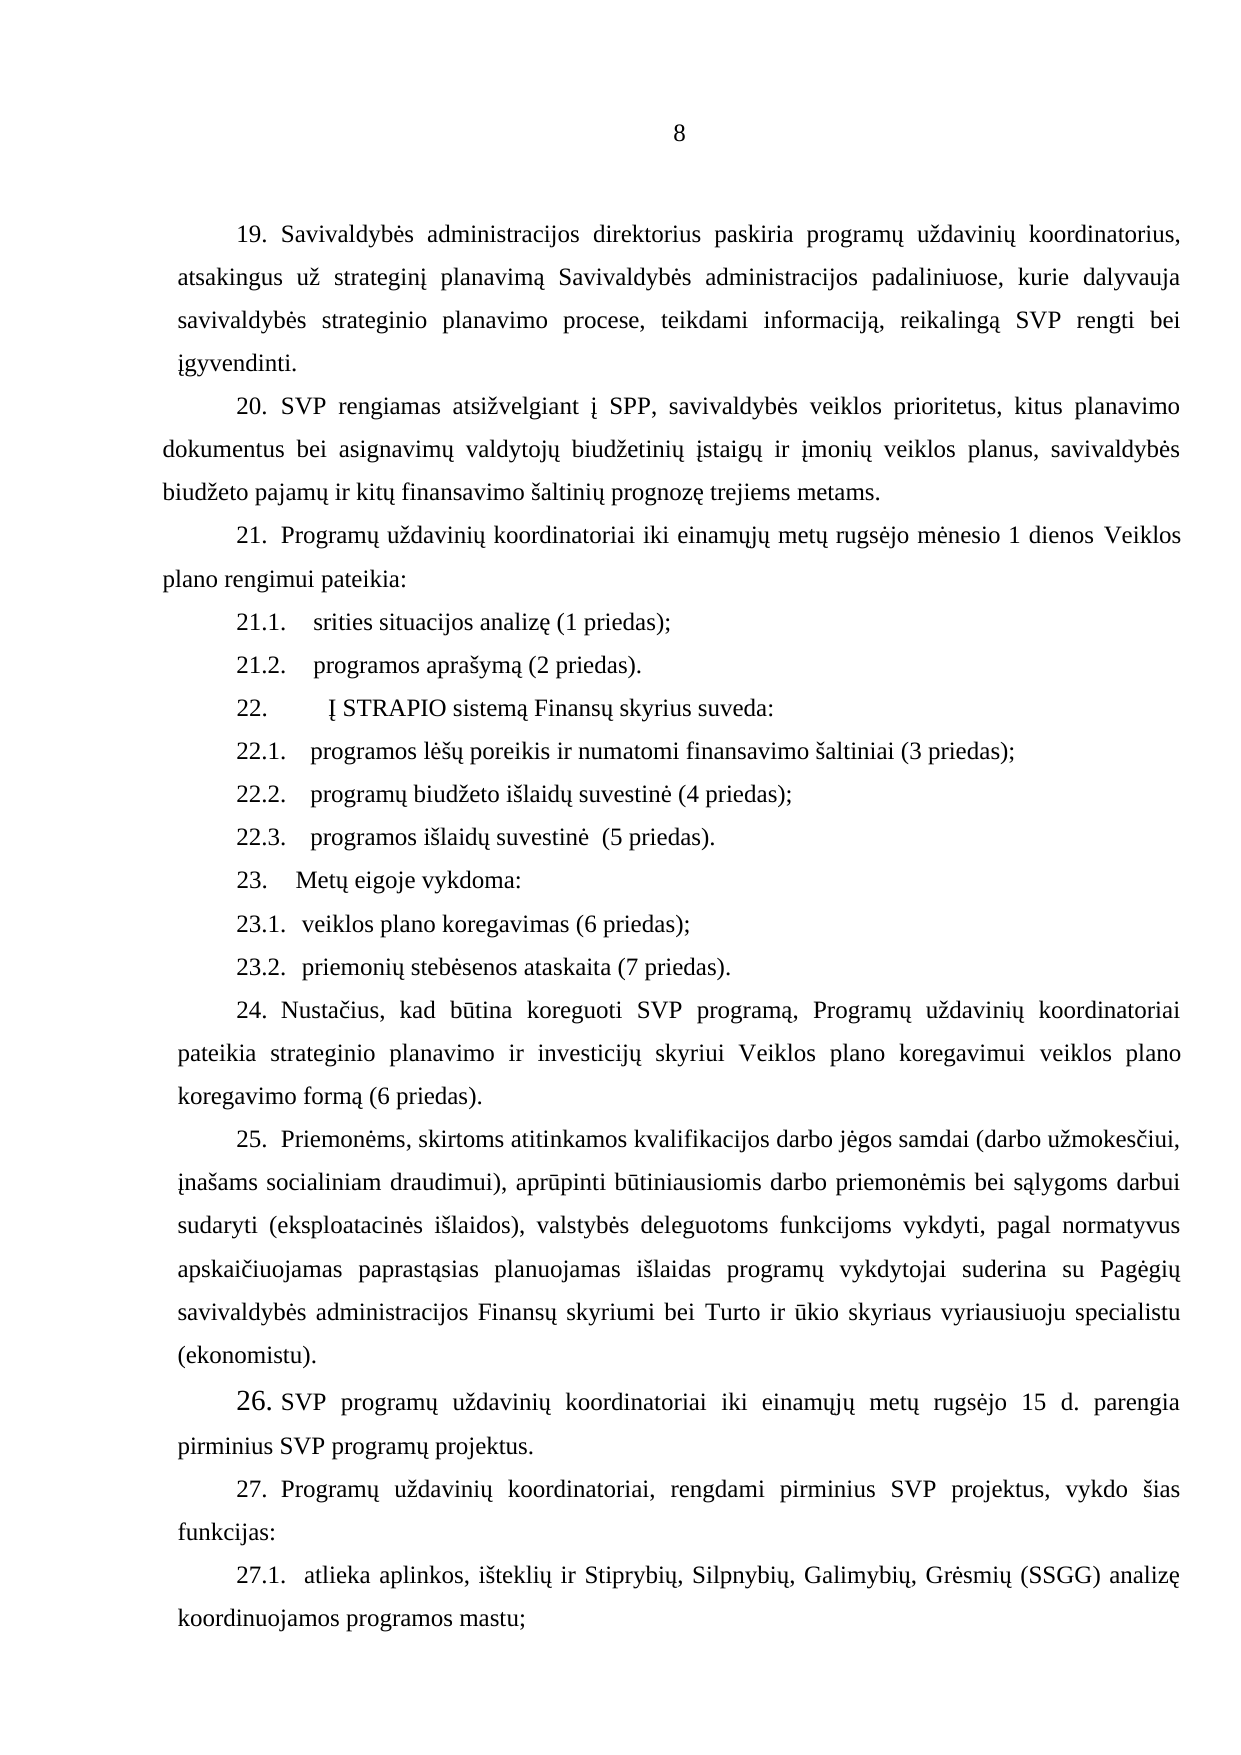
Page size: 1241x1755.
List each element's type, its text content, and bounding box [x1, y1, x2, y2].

text 22. Į STRAPIO sistemą Finansų skyrius suveda: [192, 693, 1181, 722]
text 23. Metų eigoje vykdoma: [192, 866, 1181, 894]
text 19. Savivaldybės administracijos direktorius paskiria programų uždavinių koordinatorius, atsakingus už strateginį planavimą Savivaldybės administracijos padaliniuose, kurie dalyvauja savivaldybės strateginio planavimo procese, teikdami informaciją, reikalingą SVP rengti bei įgyvendinti. [177, 219, 1181, 377]
text 27. Programų uždavinių koordinatoriai, rengdami pirminius SVP projektus, vykdo šias funkcijas: [177, 1474, 1181, 1546]
text 20. SVP rengiamas atsižvelgiant į SPP, savivaldybės veiklos prioritetus, kitus planavimo dokumentus bei asignavimų valdytojų biudžetinių įstaigų ir įmonių veiklos planus, savivaldybės biudžeto pajamų ir kitų finansavimo šaltinių prognozę trejiems metams. [162, 391, 1181, 506]
text 21.1. srities situacijos analizę (1 priedas); [177, 607, 1181, 636]
text 23.2. priemonių stebėsenos ataskaita (7 priedas). [177, 952, 1181, 981]
text 27.1. atlieka aplinkos, išteklių ir Stiprybių, Silpnybių, Galimybių, Grėsmių (SSGG) analizę koordinuojamos programos mastu; [177, 1560, 1181, 1632]
text 24. Nustačius, kad būtina koreguoti SVP programą, Programų uždavinių koordinatoriai pateikia strateginio planavimo ir investicijų skyriui Veiklos plano koregavimui veiklos plano koregavimo formą (6 priedas). [177, 995, 1181, 1110]
text 21. Programų uždavinių koordinatoriai iki einamųjų metų rugsėjo mėnesio 1 dienos Veiklos plano rengimui pateikia: [162, 521, 1181, 592]
text 22.3. programos išlaidų suvestinė (5 priedas). [177, 822, 1181, 851]
text 25. Priemonėms, skirtoms atitinkamos kvalifikacijos darbo jėgos samdai (darbo užmokesčiui, įnašams socialiniam draudimui), aprūpinti būtiniausiomis darbo priemonėmis bei sąlygoms darbui sudaryti (eksploatacinės išlaidos), valstybės deleguotoms funkcijoms vykdyti, pagal normatyvus apskaičiuojamas paprastąsias planuojamas išlaidas programų vykdytojai suderina su Pagėgių savivaldybės administracijos Finansų skyriumi bei Turto ir ūkio skyriaus vyriausiuoju specialistu (ekonomistu). [177, 1124, 1181, 1369]
text 26. SVP programų uždavinių koordinatoriai iki einamųjų metų rugsėjo 15 d. parengia pirminius SVP programų projektus. [177, 1383, 1181, 1460]
text 22.2. programų biudžeto išlaidų suvestinė (4 priedas); [177, 779, 1181, 808]
text 21.2. programos aprašymą (2 priedas). [177, 650, 1181, 679]
text 23.1. veiklos plano koregavimas (6 priedas); [192, 909, 1181, 937]
text 22.1. programos lėšų poreikis ir numatomi finansavimo šaltiniai (3 priedas); [177, 736, 1181, 765]
